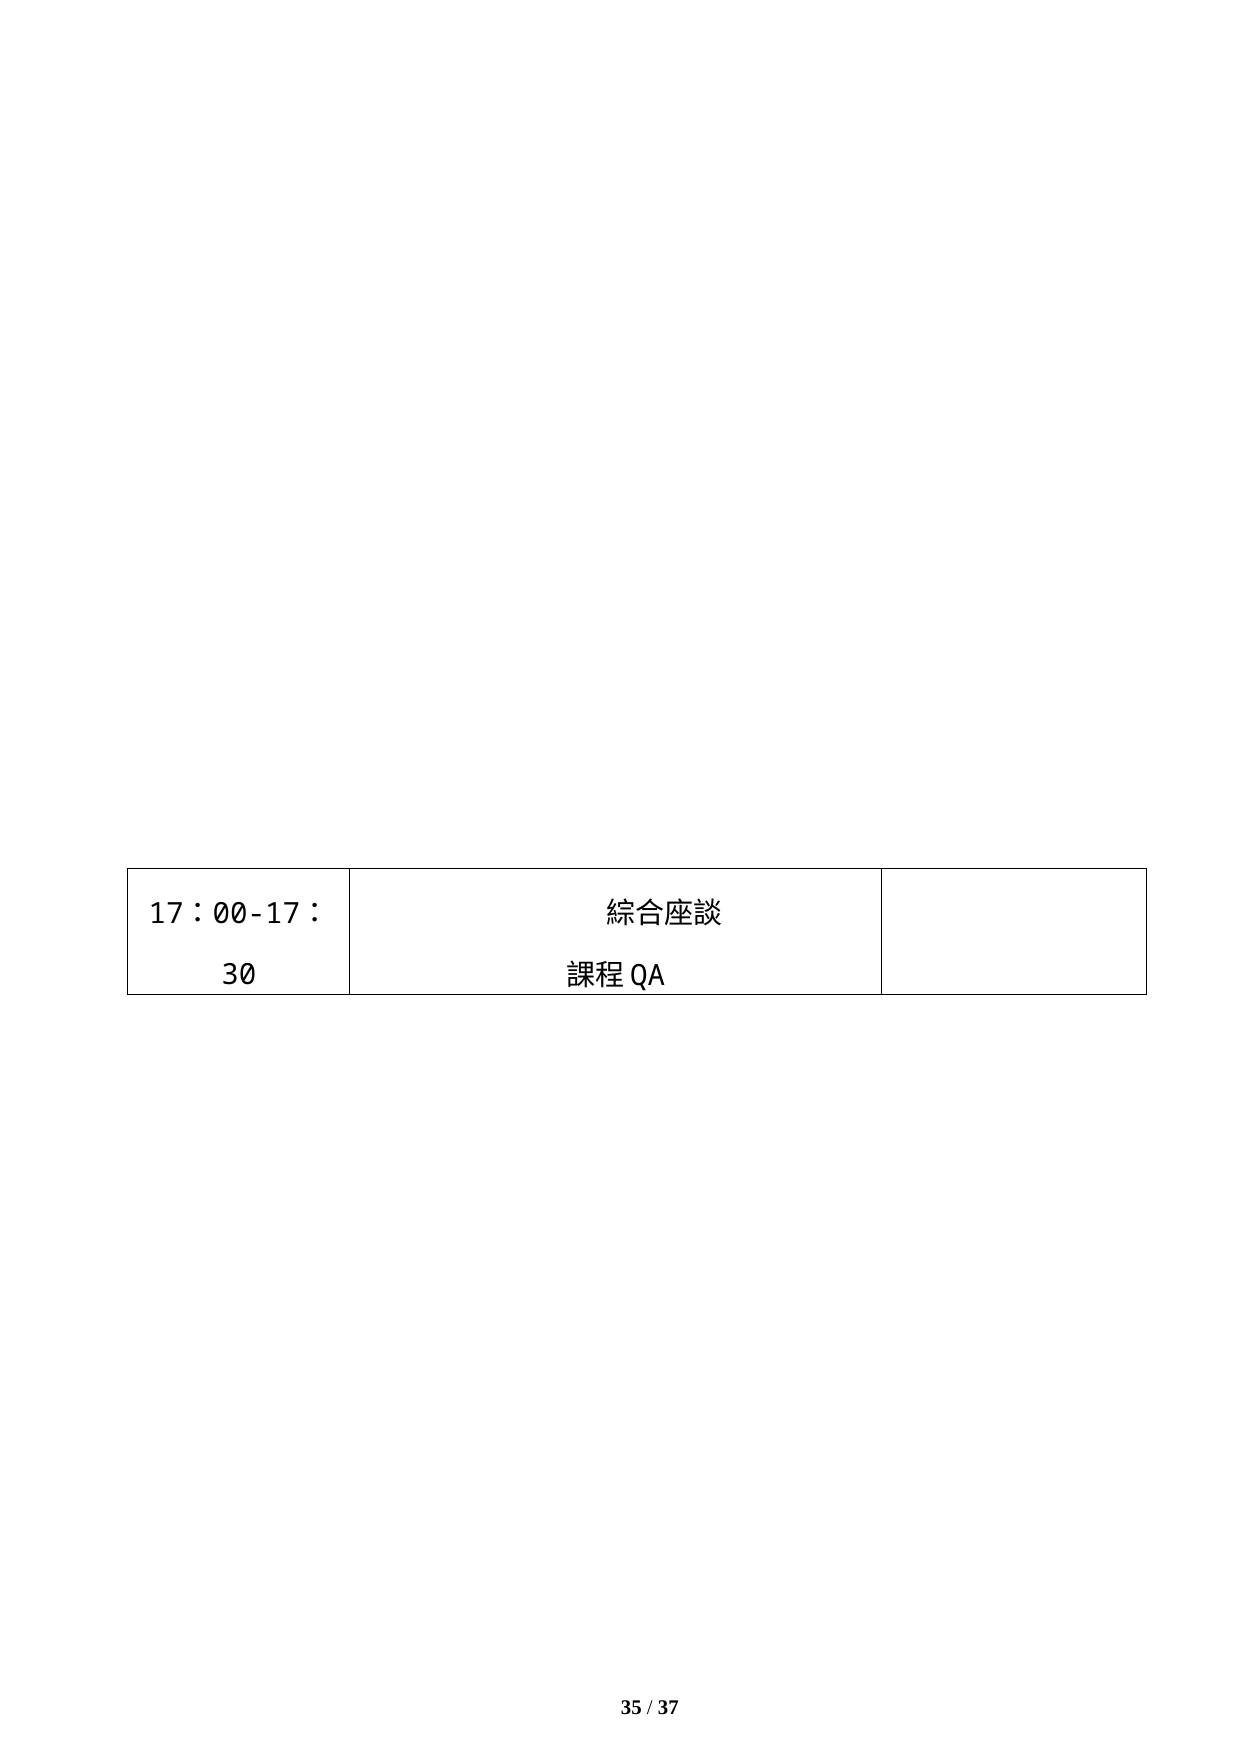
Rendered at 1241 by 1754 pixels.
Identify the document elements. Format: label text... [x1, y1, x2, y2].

table_cell 17：00-17：30 [128, 869, 349, 994]
table_cell 綜合座談 課程QA [350, 869, 881, 994]
table_cell [882, 869, 1146, 994]
